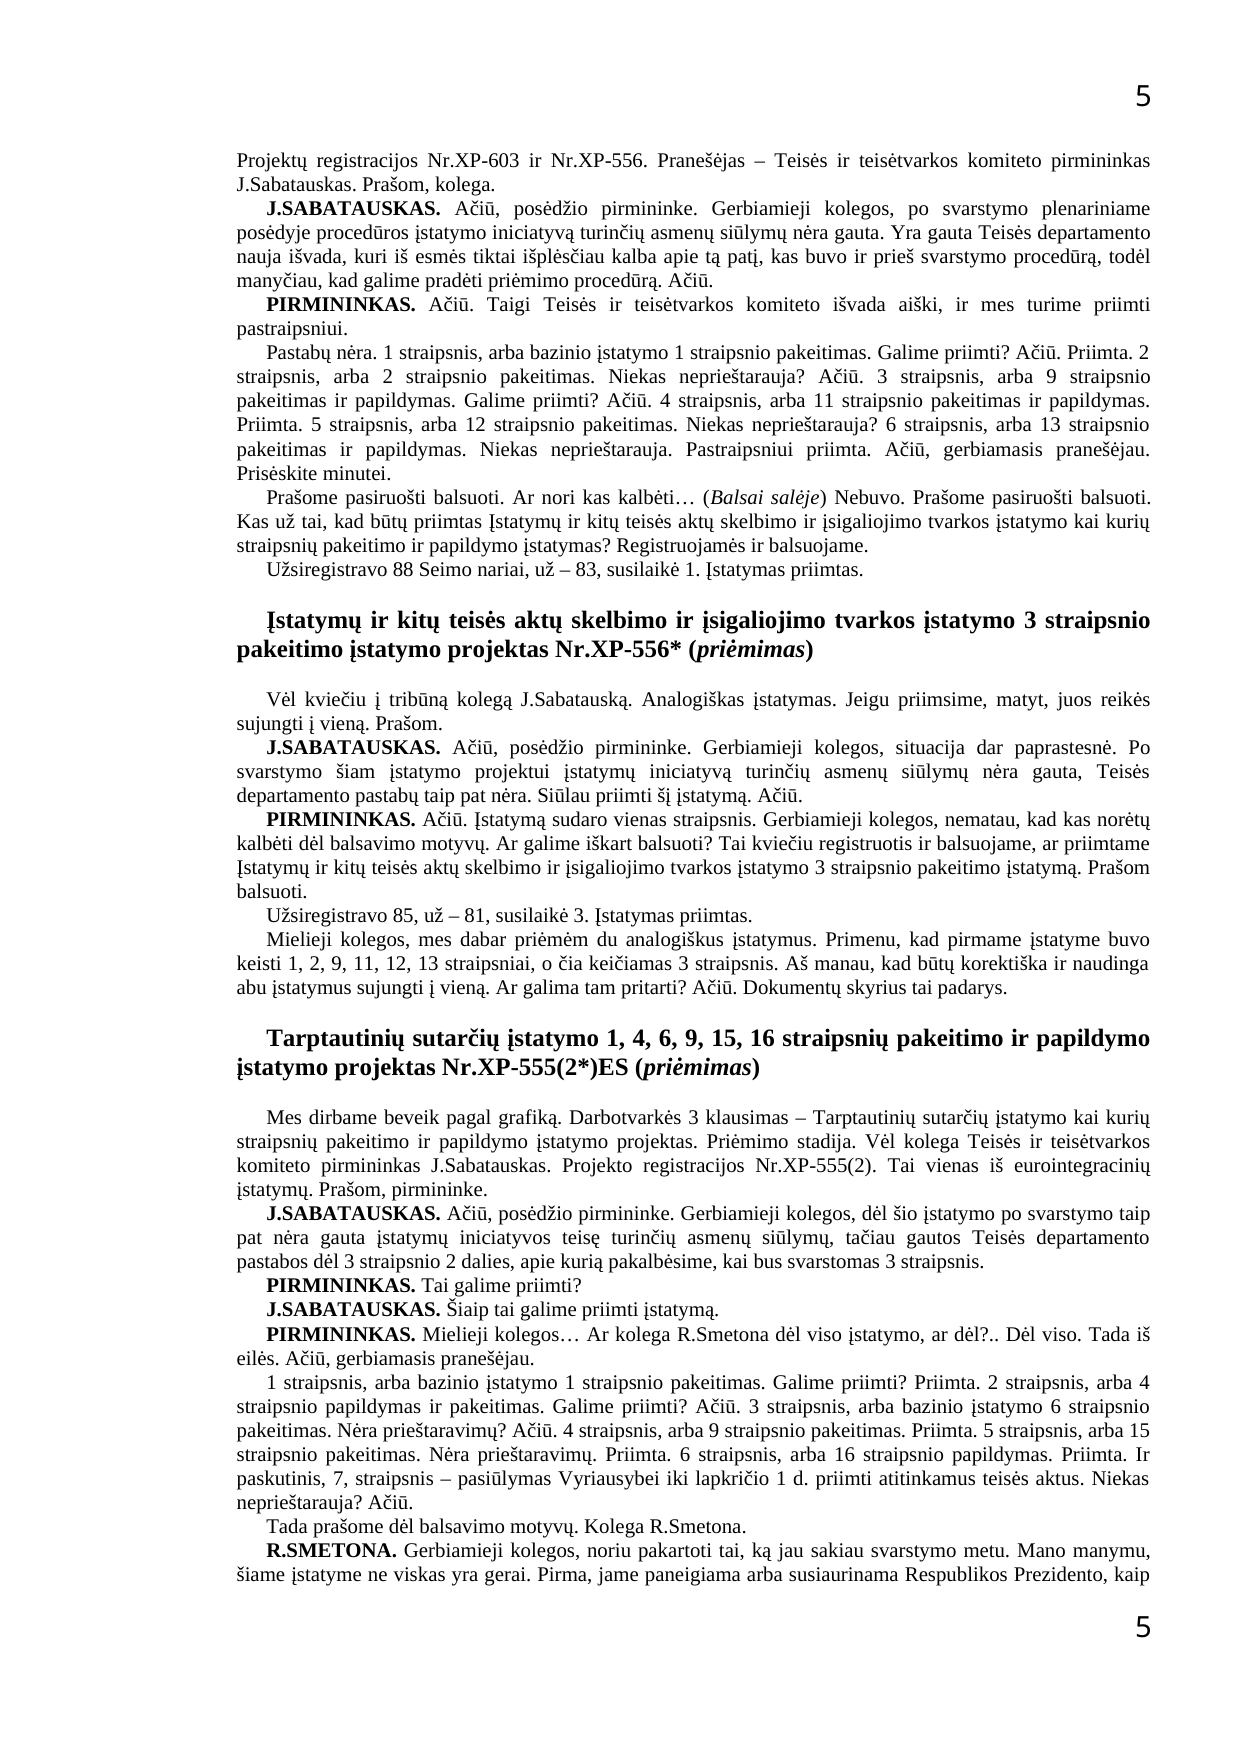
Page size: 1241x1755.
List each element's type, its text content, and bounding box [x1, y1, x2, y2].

text 1 straipsnis, arba bazinio įstatymo 1 straipsnio pakeitimas. Galime priimti? Priimta. 2 straipsnis, arba 4 straipsnio papildymas ir pakeitimas. Galime priimti? Ačiū. 3 straipsnis, arba bazinio įstatymo 6 straipsnio pakeitimas. Nėra prieštaravimų? Ačiū. 4 straipsnis, arba 9 straipsnio pakeitimas. Priimta. 5 straipsnis, arba 15 straipsnio pakeitimas. Nėra prieštaravimų. Priimta. 6 straipsnis, arba 16 straipsnio papildymas. Priimta. Ir paskutinis, 7, straipsnis – pasiūlymas Vyriausybei iki lapkričio 1 d. priimti atitinkamus teisės aktus. Niekas neprieštarauja? Ačiū. [236, 1369, 1152, 1514]
text Prašome pasiruošti balsuoti. Ar nori kas kalbėti… (Balsai salėje) Nebuvo. Prašome pasiruošti balsuoti. Kas už tai, kad būtų priimtas Įstatymų ir kitų teisės aktų skelbimo ir įsigaliojimo tvarkos įstatymo kai kurių straipsnių pakeitimo ir papildymo įstatymas? Registruojamės ir balsuojame. [236, 484, 1152, 557]
text Mielieji kolegos, mes dabar priėmėm du analogiškus įstatymus. Primenu, kad pirmame įstatyme buvo keisti 1, 2, 9, 11, 12, 13 straipsniai, o čia keičiamas 3 straipsnis. Aš manau, kad būtų korektiška ir naudinga abu įstatymus sujungti į vieną. Ar galima tam pritarti? Ačiū. Dokumentų skyrius tai padarys. [236, 927, 1152, 999]
text Tada prašome dėl balsavimo motyvų. Kolega R.Smetona. [236, 1514, 1152, 1538]
text Užsiregistravo 88 Seimo nariai, už – 83, susilaikė 1. Įstatymas priimtas. [236, 557, 1152, 581]
text Užsiregistravo 85, už – 81, susilaikė 3. Įstatymas priimtas. [236, 903, 1152, 927]
text J.SABATAUSKAS. Ačiū, posėdžio pirmininke. Gerbiamieji kolegos, po svarstymo plenariniame posėdyje procedūros įstatymo iniciatyvą turinčių asmenų siūlymų nėra gauta. Yra gauta Teisės departamento nauja išvada, kuri iš esmės tiktai išplėsčiau kalba apie tą patį, kas buvo ir prieš svarstymo procedūrą, todėl manyčiau, kad galime pradėti priėmimo procedūrą. Ačiū. [236, 196, 1152, 292]
text Tarptautinių sutarčių įstatymo 1, 4, 6, 9, 15, 16 straipsnių pakeitimo ir papildymo įstatymo projektas Nr.XP-555(2*)ES (priėmimas) [236, 1023, 1152, 1081]
text R.SMETONA. Gerbiamieji kolegos, noriu pakartoti tai, ką jau sakiau svarstymo metu. Mano manymu, šiame įstatyme ne viskas yra gerai. Pirma, jame paneigiama arba susiaurinama Respublikos Prezidento, kaip [236, 1538, 1152, 1586]
text PIRMININKAS. Ačiū. Įstatymą sudaro vienas straipsnis. Gerbiamieji kolegos, nematau, kad kas norėtų kalbėti dėl balsavimo motyvų. Ar galime iškart balsuoti? Tai kviečiu registruotis ir balsuojame, ar priimtame Įstatymų ir kitų teisės aktų skelbimo ir įsigaliojimo tvarkos įstatymo 3 straipsnio pakeitimo įstatymą. Prašom balsuoti. [236, 807, 1152, 903]
text Pastabų nėra. 1 straipsnis, arba bazinio įstatymo 1 straipsnio pakeitimas. Galime priimti? Ačiū. Priimta. 2 straipsnis, arba 2 straipsnio pakeitimas. Niekas neprieštarauja? Ačiū. 3 straipsnis, arba 9 straipsnio pakeitimas ir papildymas. Galime priimti? Ačiū. 4 straipsnis, arba 11 straipsnio pakeitimas ir papildymas. Priimta. 5 straipsnis, arba 12 straipsnio pakeitimas. Niekas neprieštarauja? 6 straipsnis, arba 13 straipsnio pakeitimas ir papildymas. Niekas neprieštarauja. Pastraipsniui priimta. Ačiū, gerbiamasis pranešėjau. Prisėskite minutei. [236, 340, 1152, 484]
text PIRMININKAS. Ačiū. Taigi Teisės ir teisėtvarkos komiteto išvada aiški, ir mes turime priimti pastraipsniui. [236, 292, 1152, 340]
text PIRMININKAS. Tai galime priimti? [236, 1273, 1152, 1297]
text PIRMININKAS. Mielieji kolegos… Ar kolega R.Smetona dėl viso įstatymo, ar dėl?.. Dėl viso. Tada iš eilės. Ačiū, gerbiamasis pranešėjau. [236, 1321, 1152, 1369]
text Projektų registracijos Nr.XP-603 ir Nr.XP-556. Pranešėjas – Teisės ir teisėtvarkos komiteto pirmininkas J.Sabatauskas. Prašom, kolega. [236, 148, 1152, 196]
text Vėl kviečiu į tribūną kolegą J.Sabatauską. Analogiškas įstatymas. Jeigu priimsime, matyt, juos reikės sujungti į vieną. Prašom. [236, 686, 1152, 734]
text Mes dirbame beveik pagal grafiką. Darbotvarkės 3 klausimas – Tarptautinių sutarčių įstatymo kai kurių straipsnių pakeitimo ir papildymo įstatymo projektas. Priėmimo stadija. Vėl kolega Teisės ir teisėtvarkos komiteto pirmininkas J.Sabatauskas. Projekto registracijos Nr.XP-555(2). Tai vienas iš eurointegracinių įstatymų. Prašom, pirmininke. [236, 1105, 1152, 1201]
text Įstatymų ir kitų teisės aktų skelbimo ir įsigaliojimo tvarkos įstatymo 3 straipsnio pakeitimo įstatymo projektas Nr.XP-556* (priėmimas) [236, 605, 1152, 662]
text J.SABATAUSKAS. Ačiū, posėdžio pirmininke. Gerbiamieji kolegos, dėl šio įstatymo po svarstymo taip pat nėra gauta įstatymų iniciatyvos teisę turinčių asmenų siūlymų, tačiau gautos Teisės departamento pastabos dėl 3 straipsnio 2 dalies, apie kurią pakalbėsime, kai bus svarstomas 3 straipsnis. [236, 1201, 1152, 1273]
text J.SABATAUSKAS. Ačiū, posėdžio pirmininke. Gerbiamieji kolegos, situacija dar paprastesnė. Po svarstymo šiam įstatymo projektui įstatymų iniciatyvą turinčių asmenų siūlymų nėra gauta, Teisės departamento pastabų taip pat nėra. Siūlau priimti šį įstatymą. Ačiū. [236, 734, 1152, 807]
text J.SABATAUSKAS. Šiaip tai galime priimti įstatymą. [236, 1297, 1152, 1321]
